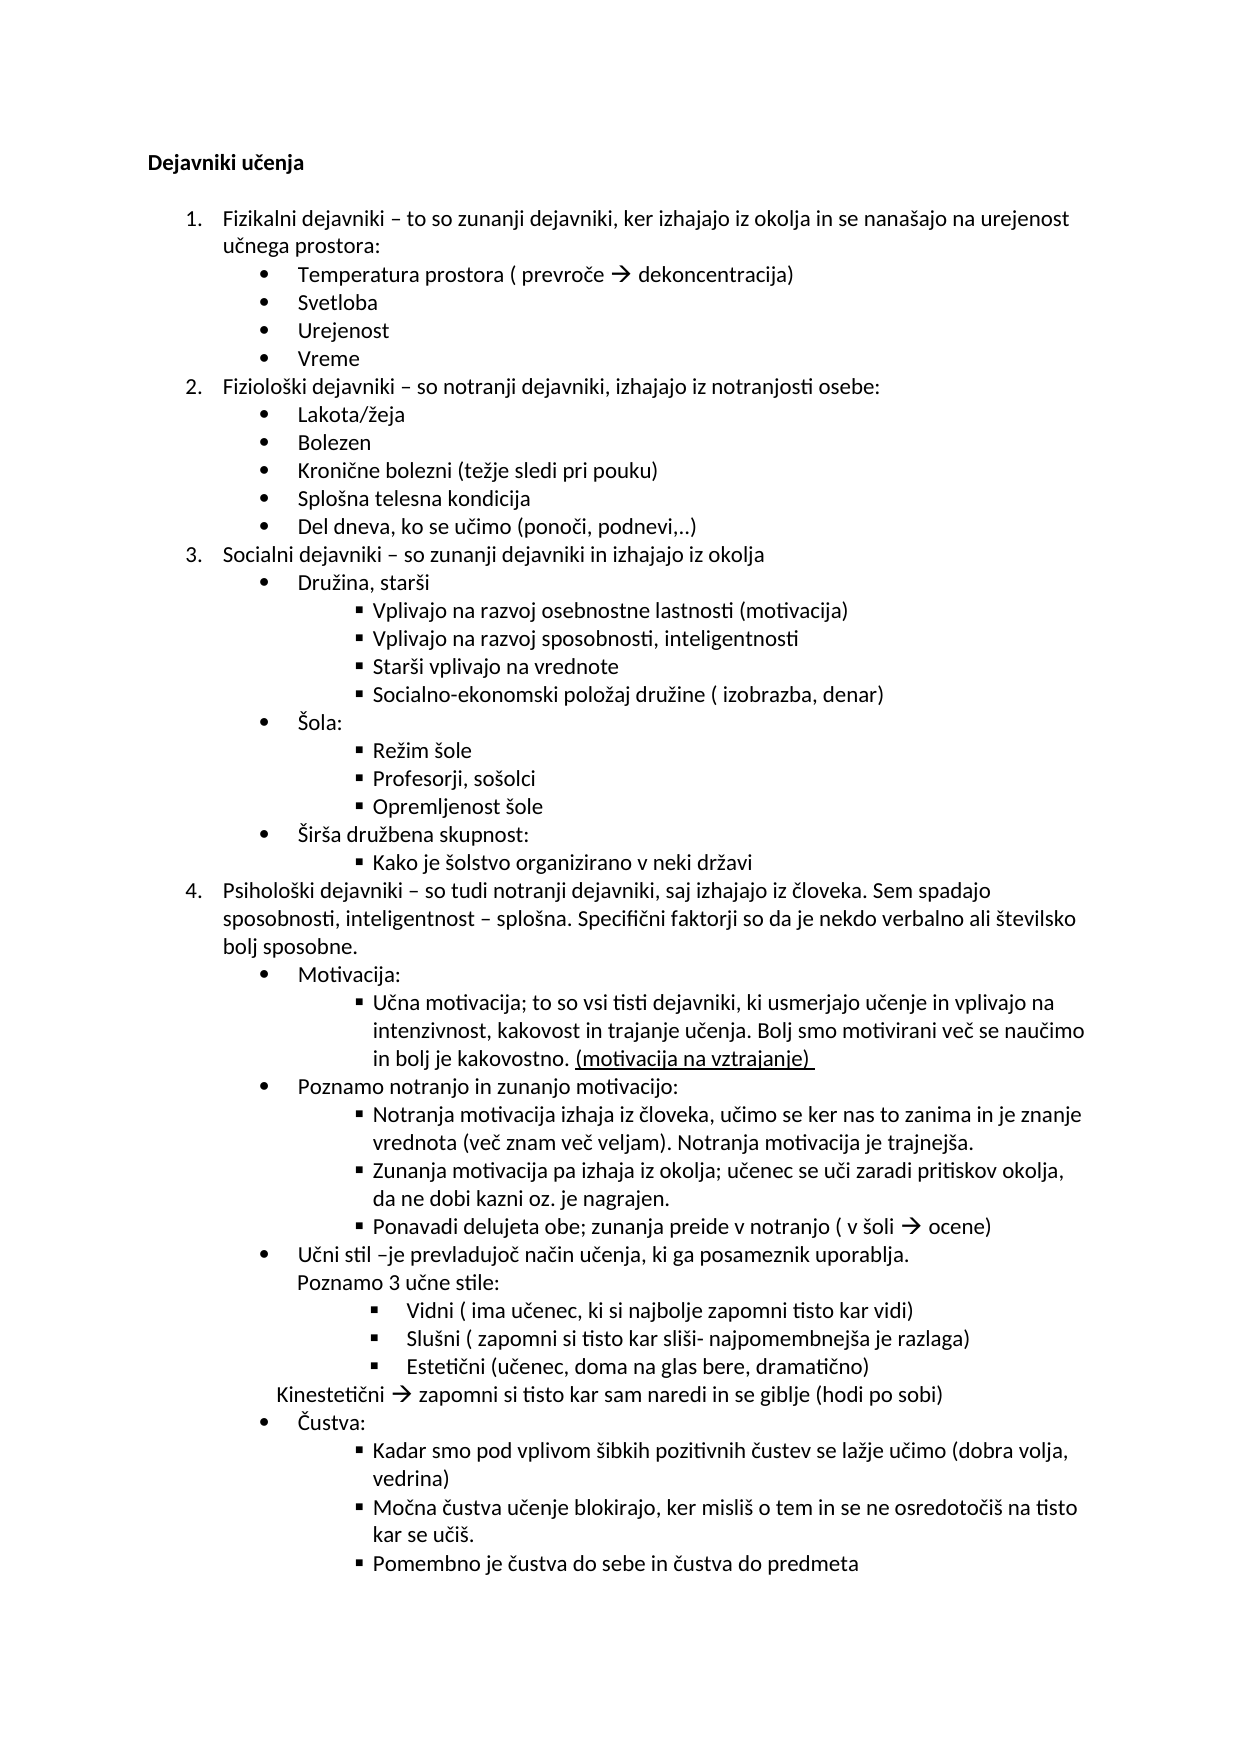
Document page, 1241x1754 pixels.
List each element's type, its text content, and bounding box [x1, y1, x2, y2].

text Poznamo 3 učne stile: [148, 1268, 1093, 1296]
list Kako je šolstvo organizirano v neki državi [354, 848, 1093, 876]
list Svetloba [260, 288, 1093, 316]
list Temperatura prostora ( prevroče  dekoncentracija) [260, 260, 1093, 288]
list Socialni dejavniki – so zunanji dejavniki in izhajajo iz okolja [185, 540, 1093, 568]
list Šola: [260, 708, 1093, 736]
list Čustva: [260, 1408, 1093, 1437]
list Starši vplivajo na vrednote [354, 652, 1093, 680]
list Urejenost [260, 316, 1093, 344]
list Zunanja motivacija pa izhaja iz okolja; učenec se uči zaradi pritiskov okolja, da ne dobi kazni oz. je nagrajen. [354, 1156, 1093, 1212]
list Slušni ( zapomni si tisto kar sliši- najpomembnejša je razlaga) [369, 1324, 1093, 1352]
list Splošna telesna kondicija [260, 484, 1093, 512]
list Opremljenost šole [354, 792, 1093, 820]
list Vplivajo na razvoj osebnostne lastnosti (motivacija) [354, 596, 1093, 624]
list Lakota/žeja [260, 400, 1093, 428]
list Učna motivacija; to so vsi tisti dejavniki, ki usmerjajo učenje in vplivajo na intenzivnost, kakovost in trajanje učenja. Bolj smo motivirani več se naučimo in bolj je kakovostno. (motivacija na vztrajanje) [354, 988, 1093, 1072]
list Poznamo notranjo in zunanjo motivacijo: [260, 1072, 1093, 1100]
list Fiziološki dejavniki – so notranji dejavniki, izhajajo iz notranjosti osebe: [185, 372, 1093, 400]
list Bolezen [260, 428, 1093, 456]
list Širša družbena skupnost: [260, 820, 1093, 848]
list Profesorji, sošolci [354, 764, 1093, 792]
list Ponavadi delujeta obe; zunanja preide v notranjo ( v šoli  ocene) [354, 1212, 1093, 1240]
list Fizikalni dejavniki – to so zunanji dejavniki, ker izhajajo iz okolja in se nanašajo na urejenost učnega prostora: [185, 204, 1093, 260]
list Kronične bolezni (težje sledi pri pouku) [260, 456, 1093, 484]
list Pomembno je čustva do sebe in čustva do predmeta [354, 1549, 1093, 1577]
list Kadar smo pod vplivom šibkih pozitivnih čustev se lažje učimo (dobra volja, vedrina) [354, 1437, 1093, 1493]
list Močna čustva učenje blokirajo, ker misliš o tem in se ne osredotočiš na tisto kar se učiš. [354, 1493, 1093, 1549]
list Estetični (učenec, doma na glas bere, dramatično) [369, 1352, 1093, 1381]
list Psihološki dejavniki – so tudi notranji dejavniki, saj izhajajo iz človeka. Sem spadajo sposobnosti, inteligentnost – splošna. Specifični faktorji so da je nekdo verbalno ali številsko bolj sposobne. [185, 876, 1093, 960]
list Vidni ( ima učenec, ki si najbolje zapomni tisto kar vidi) [369, 1296, 1093, 1324]
list Vreme [260, 344, 1093, 372]
list Učni stil –je prevladujoč način učenja, ki ga posameznik uporablja. [260, 1240, 1093, 1268]
text Dejavniki učenja [148, 148, 1093, 176]
list Družina, starši [260, 568, 1093, 596]
text Kinestetični  zapomni si tisto kar sam naredi in se giblje (hodi po sobi) [148, 1381, 1093, 1408]
list Socialno-ekonomski položaj družine ( izobrazba, denar) [354, 680, 1093, 708]
list Del dneva, ko se učimo (ponoči, podnevi,..) [260, 512, 1093, 540]
list Notranja motivacija izhaja iz človeka, učimo se ker nas to zanima in je znanje vrednota (več znam več veljam). Notranja motivacija je trajnejša. [354, 1100, 1093, 1156]
list Režim šole [354, 736, 1093, 764]
list Vplivajo na razvoj sposobnosti, inteligentnosti [354, 624, 1093, 652]
list Motivacija: [260, 960, 1093, 988]
